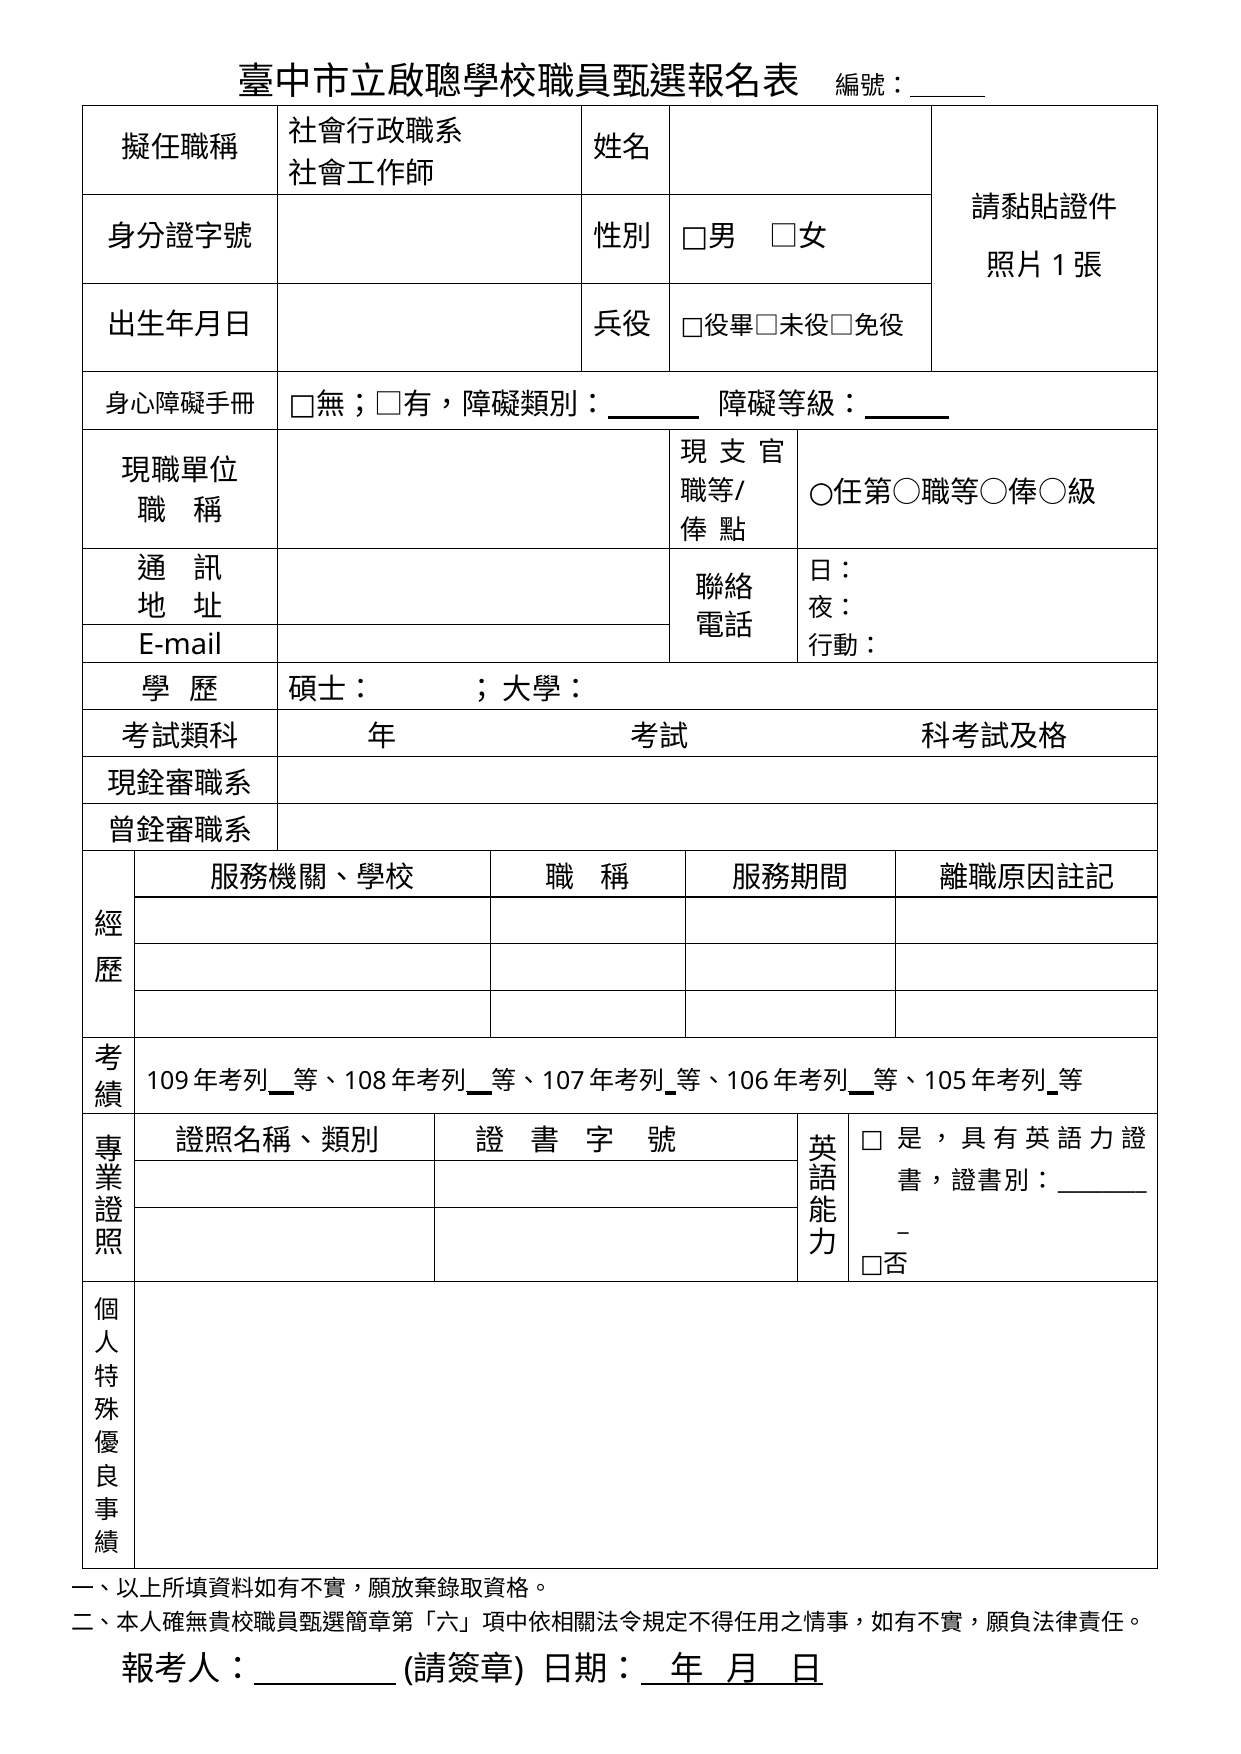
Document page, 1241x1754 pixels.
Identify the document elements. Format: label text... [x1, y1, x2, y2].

table_cell 性別 [582, 195, 669, 282]
table_cell [896, 991, 1157, 1037]
table_cell 服務機關、學校 [135, 851, 490, 896]
table_cell 學 歷 [83, 663, 277, 709]
table_cell 現職單位 職 稱 [83, 430, 277, 547]
table_cell 曾銓審職系 [83, 804, 277, 849]
text 報考人： (請簽章) 日期： 年 月 日 [71, 1657, 1152, 1686]
table_cell [278, 195, 581, 282]
table_header 姓名 [582, 106, 669, 194]
table_cell [435, 1161, 797, 1207]
table_cell [491, 991, 685, 1037]
table_cell 出生年月日 [83, 284, 277, 371]
table_cell 聯絡 電話 [670, 549, 797, 662]
table_header 社會行政職系 社會工作師 [278, 106, 581, 194]
table_cell ○任第○職等○俸○級 [798, 430, 1157, 547]
table_cell [435, 1208, 797, 1281]
table_cell [135, 1161, 434, 1207]
table_cell [686, 944, 895, 990]
table_cell 考試類科 [83, 710, 277, 756]
table_cell 英語能力 [798, 1114, 848, 1281]
table_cell [491, 944, 685, 990]
table_cell [686, 898, 895, 943]
table_cell 證照名稱、類別 [135, 1114, 434, 1160]
table_cell [135, 1282, 1157, 1568]
table_cell [135, 898, 490, 943]
table_cell 109年考列＿等、108年考列＿等、107年考列 等、106年考列＿等、105年考列 等 [135, 1038, 1157, 1113]
table_header [670, 106, 931, 194]
table_cell [278, 804, 1157, 849]
table_cell 經 歷 [83, 851, 134, 1037]
table_cell 離職原因註記 [896, 851, 1157, 896]
table_cell 身心障礙手冊 [83, 372, 277, 428]
table_cell [278, 430, 669, 547]
table_cell □無；□有，障礙類別： 障礙等級： [278, 372, 1157, 428]
table_cell [278, 549, 669, 623]
text 一、以上所填資料如有不實，願放棄錄取資格。 [71, 1573, 1152, 1603]
table_cell [278, 625, 669, 662]
table_header 請黏貼證件 照片1張 [932, 106, 1157, 371]
table_cell [896, 898, 1157, 943]
table_cell 現銓審職系 [83, 757, 277, 803]
table_cell 服務期間 [686, 851, 895, 896]
table_cell 專業證照 [83, 1114, 134, 1281]
table_cell [135, 944, 490, 990]
table_cell 兵役 [582, 284, 669, 371]
table_cell [686, 991, 895, 1037]
table_cell [278, 757, 1157, 803]
table_cell □男 □女 [670, 195, 931, 282]
text 臺中市立啟聰學校職員甄選報名表 編號：＿＿＿ [71, 51, 1152, 105]
table_cell 證 書 字 號 [435, 1114, 797, 1160]
table_cell [896, 944, 1157, 990]
table_cell 是，具有英語力證書，證書別：_________ □否 [849, 1114, 1157, 1281]
table_cell E-mail [83, 625, 277, 662]
table_cell 現支官職等/ 俸 點 [670, 430, 797, 547]
table_cell 職 稱 [491, 851, 685, 896]
table_cell 通 訊 地 址 [83, 549, 277, 623]
table_cell 個人特殊優良事績 [83, 1282, 134, 1568]
table_cell 日： 夜： 行動： [798, 549, 1157, 662]
text 二、本人確無貴校職員甄選簡章第「六」項中依相關法令規定不得任用之情事，如有不實，願負法律責任。 [71, 1607, 1152, 1636]
table_header 擬任職稱 [83, 106, 277, 194]
table_cell [135, 1208, 434, 1281]
table_cell [278, 284, 581, 371]
table_cell 考績 [83, 1038, 134, 1113]
table_cell □役畢□未役□免役 [670, 284, 931, 371]
table_cell 年 考試 科考試及格 [278, 710, 1157, 756]
table_cell 碩士： ； 大學： [278, 663, 1157, 709]
table_cell [135, 991, 490, 1037]
table_cell 身分證字號 [83, 195, 277, 282]
table_cell [491, 898, 685, 943]
